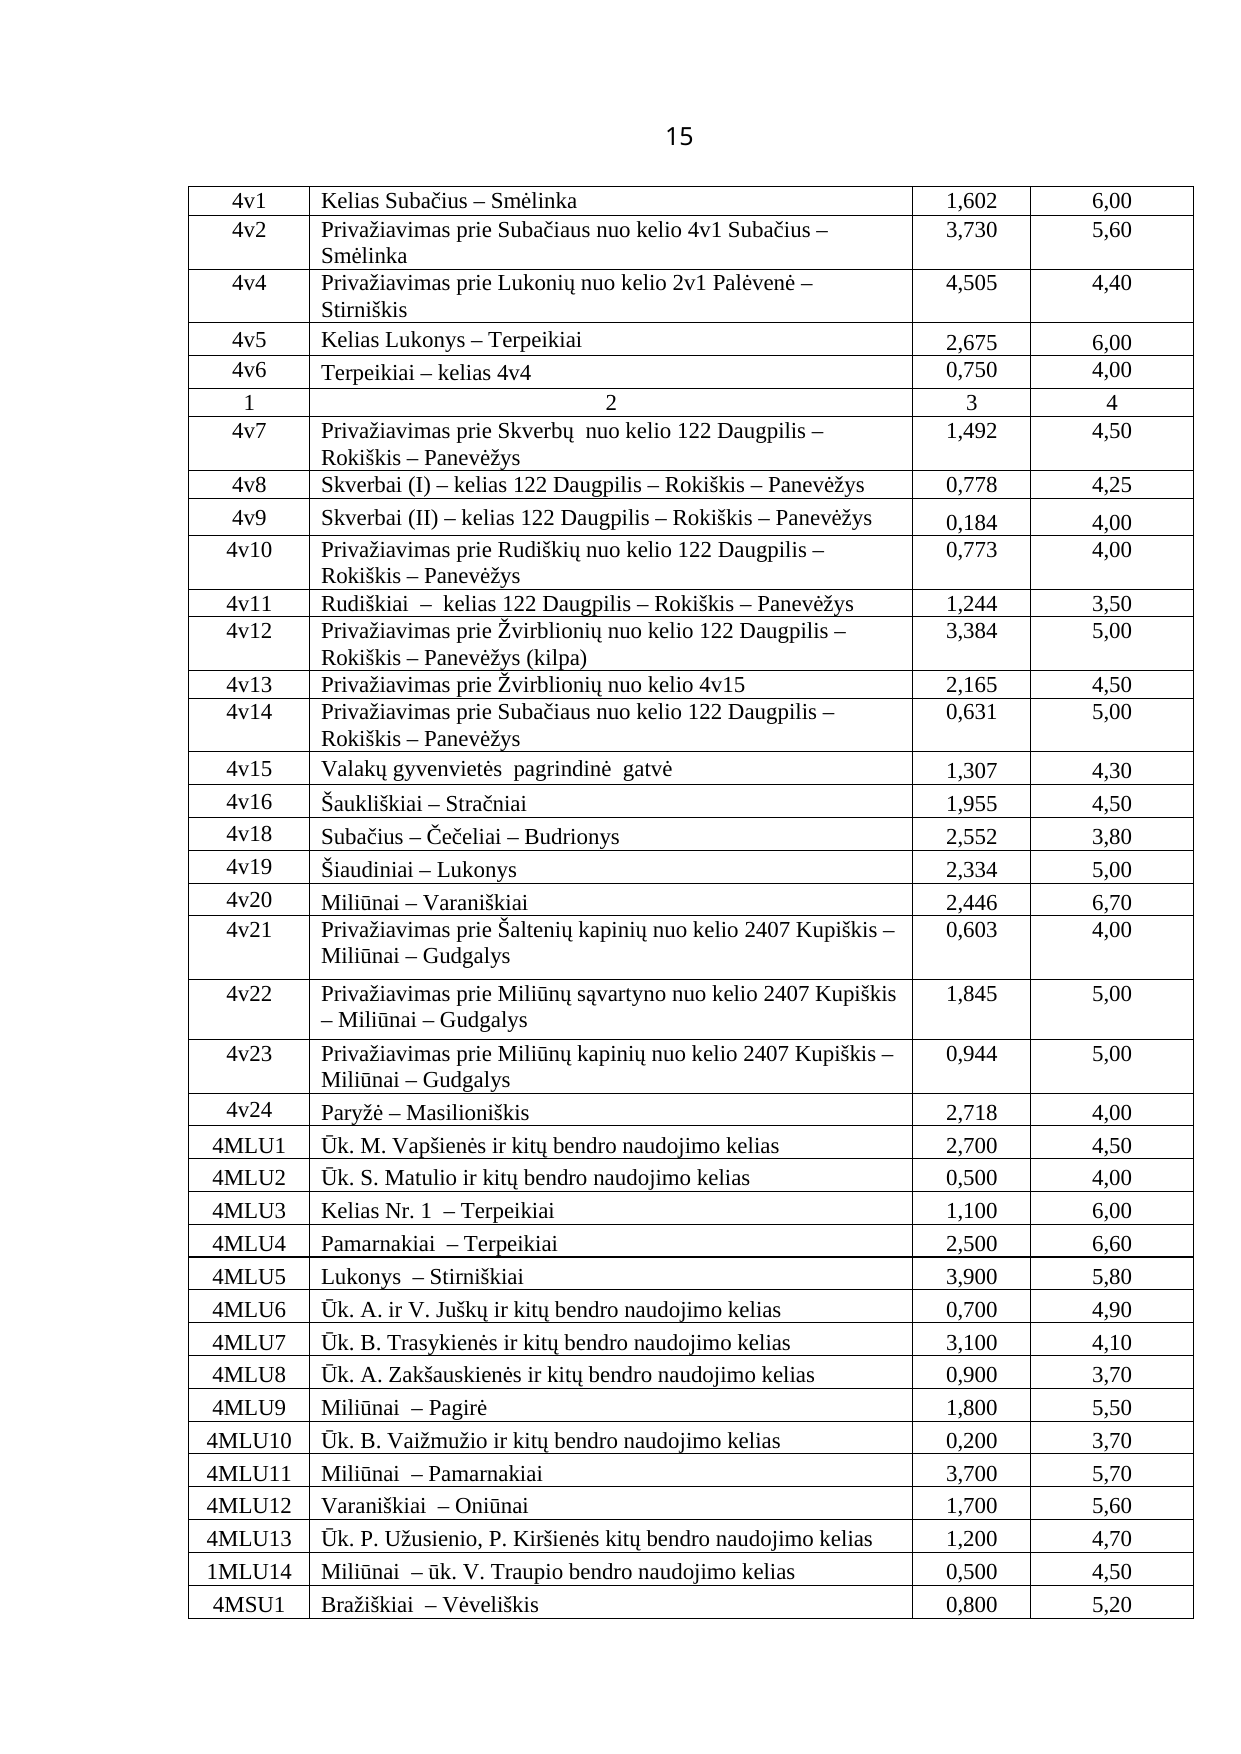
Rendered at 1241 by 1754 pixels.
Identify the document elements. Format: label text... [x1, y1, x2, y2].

table_cell 5,50 [1031, 1389, 1193, 1421]
table_cell 1,244 [913, 590, 1030, 616]
table_cell Privažiavimas prie Lukonių nuo kelio 2v1 Palėvenė – Stirniškis [310, 270, 912, 322]
table_cell 4,50 [1031, 417, 1193, 470]
table_cell 3,100 [913, 1323, 1030, 1355]
table_cell 5,00 [1031, 699, 1193, 751]
table_cell 2,700 [913, 1126, 1030, 1158]
table_cell 4v7 [189, 417, 309, 470]
table_cell 5,80 [1031, 1258, 1193, 1289]
table_cell Šaukliškiai – Stračniai [310, 785, 912, 817]
table_cell 0,944 [913, 1040, 1030, 1092]
table_cell Kelias Subačius – Smėlinka [310, 187, 912, 215]
table_cell 1,602 [913, 187, 1030, 215]
table_cell 1,100 [913, 1192, 1030, 1224]
table_cell 0,184 [913, 499, 1030, 535]
table_cell 4MLU1 [189, 1126, 309, 1158]
table_cell 6,70 [1031, 884, 1193, 915]
table_cell 4,505 [913, 270, 1030, 322]
table_cell 5,20 [1031, 1586, 1193, 1617]
table_cell 4MLU3 [189, 1192, 309, 1224]
table_cell Ūk. B. Trasykienės ir kitų bendro naudojimo kelias [310, 1323, 912, 1355]
table_cell 3,70 [1031, 1422, 1193, 1453]
table_cell Pamarnakiai – Terpeikiai [310, 1225, 912, 1256]
table_cell 4MLU13 [189, 1520, 309, 1552]
table_cell 4,00 [1031, 916, 1193, 978]
table_cell 4,30 [1031, 752, 1193, 784]
table_cell Privažiavimas prie Žvirblionių nuo kelio 122 Daugpilis – Rokiškis – Panevėžys (kilpa) [310, 617, 912, 670]
table_cell 1 [189, 389, 309, 416]
table_cell Privažiavimas prie Rudiškių nuo kelio 122 Daugpilis – Rokiškis – Panevėžys [310, 536, 912, 589]
table_cell Varaniškiai – Oniūnai [310, 1487, 912, 1519]
table_cell 6,00 [1031, 187, 1193, 215]
table_cell 4MLU7 [189, 1323, 309, 1355]
table_cell 4v2 [189, 216, 309, 268]
table_cell 4MLU9 [189, 1389, 309, 1421]
table_cell 4v24 [189, 1094, 309, 1125]
table_cell Privažiavimas prie Subačiaus nuo kelio 4v1 Subačius – Smėlinka [310, 216, 912, 268]
table_cell 2,334 [913, 851, 1030, 882]
table_cell 4v11 [189, 590, 309, 616]
table_cell 6,00 [1031, 323, 1193, 355]
table_cell Ūk. A. ir V. Juškų ir kitų bendro naudojimo kelias [310, 1290, 912, 1322]
table_cell Miliūnai – ūk. V. Traupio bendro naudojimo kelias [310, 1553, 912, 1584]
table_cell 0,200 [913, 1422, 1030, 1453]
table_cell Terpeikiai – kelias 4v4 [310, 356, 912, 388]
table_cell 0,631 [913, 699, 1030, 751]
table_cell 5,00 [1031, 980, 1193, 1039]
table_cell 0,800 [913, 1586, 1030, 1617]
table_cell Subačius – Čečeliai – Budrionys [310, 818, 912, 849]
table_cell 4v10 [189, 536, 309, 589]
table_cell 4,00 [1031, 1159, 1193, 1191]
table_cell Skverbai (I) – kelias 122 Daugpilis – Rokiškis – Panevėžys [310, 471, 912, 497]
table_cell 4,50 [1031, 1126, 1193, 1158]
table_cell 5,60 [1031, 216, 1193, 268]
table_cell 4MLU4 [189, 1225, 309, 1256]
table_cell 0,778 [913, 471, 1030, 497]
table_cell 4v22 [189, 980, 309, 1039]
table_cell 4v16 [189, 785, 309, 817]
table_cell 3,384 [913, 617, 1030, 670]
table_cell 4,70 [1031, 1520, 1193, 1552]
table_cell Privažiavimas prie Žvirblionių nuo kelio 4v15 [310, 671, 912, 697]
table_cell 3 [913, 389, 1030, 416]
table_cell 6,60 [1031, 1225, 1193, 1256]
table_cell 0,900 [913, 1356, 1030, 1388]
table_cell 3,50 [1031, 590, 1193, 616]
table_cell 2,500 [913, 1225, 1030, 1256]
table_cell 4v23 [189, 1040, 309, 1092]
table_cell 0,603 [913, 916, 1030, 978]
table_cell 5,60 [1031, 1487, 1193, 1519]
table_cell 2,552 [913, 818, 1030, 849]
table_cell Paryžė – Masilioniškis [310, 1094, 912, 1125]
table_cell 2,446 [913, 884, 1030, 915]
table_cell Miliūnai – Pamarnakiai [310, 1454, 912, 1486]
table_cell 3,730 [913, 216, 1030, 268]
table_cell 1MLU14 [189, 1553, 309, 1584]
table_cell Ūk. B. Vaižmužio ir kitų bendro naudojimo kelias [310, 1422, 912, 1453]
table_cell Kelias Lukonys – Terpeikiai [310, 323, 912, 355]
table_cell 4,50 [1031, 785, 1193, 817]
table_cell 2,165 [913, 671, 1030, 697]
table_cell Kelias Nr. 1 – Terpeikiai [310, 1192, 912, 1224]
table_cell Skverbai (II) – kelias 122 Daugpilis – Rokiškis – Panevėžys [310, 499, 912, 535]
table_cell 5,70 [1031, 1454, 1193, 1486]
table_cell 0,500 [913, 1553, 1030, 1584]
table_cell Privažiavimas prie Subačiaus nuo kelio 122 Daugpilis – Rokiškis – Panevėžys [310, 699, 912, 751]
table_cell 4MLU2 [189, 1159, 309, 1191]
table_cell 3,700 [913, 1454, 1030, 1486]
table_cell 2,675 [913, 323, 1030, 355]
table_cell 4v1 [189, 187, 309, 215]
table_cell 4MLU8 [189, 1356, 309, 1388]
table_cell Ūk. A. Zakšauskienės ir kitų bendro naudojimo kelias [310, 1356, 912, 1388]
table_cell 1,845 [913, 980, 1030, 1039]
table_cell 4,10 [1031, 1323, 1193, 1355]
table_cell 4v14 [189, 699, 309, 751]
table_cell 4 [1031, 389, 1193, 416]
table_cell 4,50 [1031, 671, 1193, 697]
table_cell 4,00 [1031, 1094, 1193, 1125]
table_cell 4v5 [189, 323, 309, 355]
table_cell 0,500 [913, 1159, 1030, 1191]
table_cell Ūk. M. Vapšienės ir kitų bendro naudojimo kelias [310, 1126, 912, 1158]
table_cell 4MLU5 [189, 1258, 309, 1289]
table_cell 3,80 [1031, 818, 1193, 849]
table_cell 5,00 [1031, 851, 1193, 882]
table_cell 4,40 [1031, 270, 1193, 322]
table_cell 4v15 [189, 752, 309, 784]
table_cell 4,00 [1031, 356, 1193, 388]
table_cell 3,900 [913, 1258, 1030, 1289]
table_cell 4,00 [1031, 499, 1193, 535]
table_cell 1,492 [913, 417, 1030, 470]
table_cell 1,200 [913, 1520, 1030, 1552]
table_cell 4MLU12 [189, 1487, 309, 1519]
table_cell Bražiškiai – Vėveliškis [310, 1586, 912, 1617]
table_cell 4v18 [189, 818, 309, 849]
table_cell Rudiškiai – kelias 122 Daugpilis – Rokiškis – Panevėžys [310, 590, 912, 616]
table_cell Miliūnai – Pagirė [310, 1389, 912, 1421]
table_cell 4MLU6 [189, 1290, 309, 1322]
table_cell 1,700 [913, 1487, 1030, 1519]
table_cell 5,00 [1031, 617, 1193, 670]
table_cell 6,00 [1031, 1192, 1193, 1224]
table_cell Privažiavimas prie Skverbų nuo kelio 122 Daugpilis – Rokiškis – Panevėžys [310, 417, 912, 470]
table_cell 4v6 [189, 356, 309, 388]
table_cell 4,90 [1031, 1290, 1193, 1322]
table_cell 4,00 [1031, 536, 1193, 589]
table_cell 2 [310, 389, 912, 416]
table_cell 4,50 [1031, 1553, 1193, 1584]
table_cell 4v19 [189, 851, 309, 882]
table_cell 4v13 [189, 671, 309, 697]
table_cell Valakų gyvenvietės pagrindinė gatvė [310, 752, 912, 784]
table_cell 4MSU1 [189, 1586, 309, 1617]
table_cell Privažiavimas prie Šaltenių kapinių nuo kelio 2407 Kupiškis – Miliūnai – Gudgalys [310, 916, 912, 978]
table_cell 4v4 [189, 270, 309, 322]
table_cell 1,800 [913, 1389, 1030, 1421]
table_cell 4v8 [189, 471, 309, 497]
table_cell 4v21 [189, 916, 309, 978]
table_cell Šiaudiniai – Lukonys [310, 851, 912, 882]
table_cell 1,307 [913, 752, 1030, 784]
table_cell 4MLU11 [189, 1454, 309, 1486]
table_cell 0,700 [913, 1290, 1030, 1322]
table_cell Privažiavimas prie Miliūnų kapinių nuo kelio 2407 Kupiškis – Miliūnai – Gudgalys [310, 1040, 912, 1092]
table_cell Ūk. P. Užusienio, P. Kiršienės kitų bendro naudojimo kelias [310, 1520, 912, 1552]
table_cell 4v20 [189, 884, 309, 915]
table_cell Ūk. S. Matulio ir kitų bendro naudojimo kelias [310, 1159, 912, 1191]
table_cell Lukonys – Stirniškiai [310, 1258, 912, 1289]
table_cell 4v12 [189, 617, 309, 670]
table_cell 1,955 [913, 785, 1030, 817]
table_cell 4v9 [189, 499, 309, 535]
table_cell 3,70 [1031, 1356, 1193, 1388]
table_cell 4MLU10 [189, 1422, 309, 1453]
table_cell 2,718 [913, 1094, 1030, 1125]
table_cell 0,750 [913, 356, 1030, 388]
table_cell 4,25 [1031, 471, 1193, 497]
table_cell 0,773 [913, 536, 1030, 589]
table_cell Privažiavimas prie Miliūnų sąvartyno nuo kelio 2407 Kupiškis – Miliūnai – Gudgalys [310, 980, 912, 1039]
table_cell Miliūnai – Varaniškiai [310, 884, 912, 915]
table_cell 5,00 [1031, 1040, 1193, 1092]
